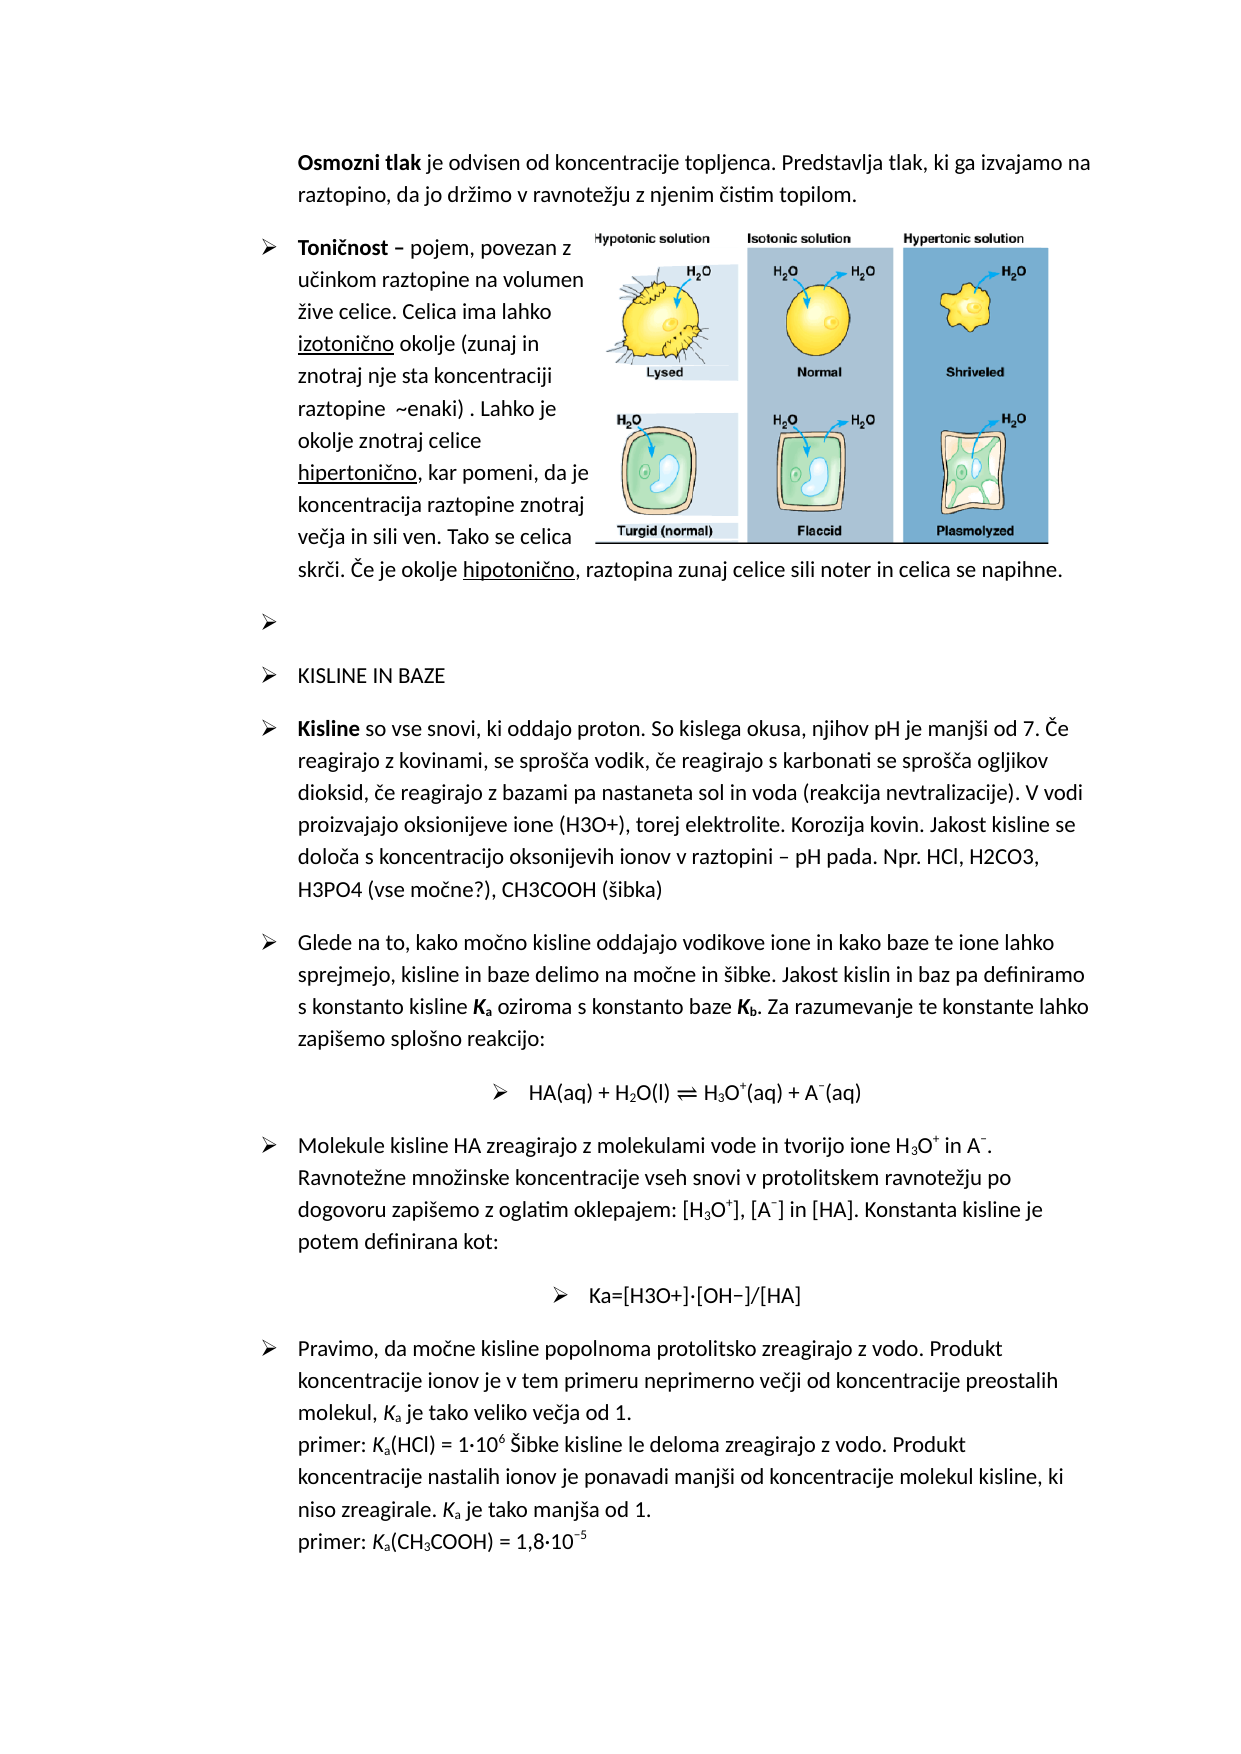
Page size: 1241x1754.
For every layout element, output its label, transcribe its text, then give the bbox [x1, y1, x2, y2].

list Toničnost – pojem, povezan z učinkom raztopine na volumen žive celice. Celica ima lahko izotonično okolje (zunaj in znotraj nje sta koncentraciji raztopine ~enaki) . Lahko je okolje znotraj celice hipertonično, kar pomeni, da je koncentracija raztopine znotraj večja in sili ven. Tako se celica skrči. Če je okolje hipotonično, raztopina zunaj celice sili noter in celica se napihne. [260, 233, 1093, 583]
list Molekule kisline HA zreagirajo z molekulami vode in tvorijo ione H3O+ in A−. Ravnotežne množinske koncentracije vseh snovi v protolitskem ravnotežju po dogovoru zapišemo z oglatim oklepajem: [H3O+], [A−] in [HA]. Konstanta kisline je potem definirana kot: [260, 1131, 1093, 1255]
list Kisline so vse snovi, ki oddajo proton. So kislega okusa, njihov pH je manjši od 7. Če reagirajo z kovinami, se sprošča vodik, če reagirajo s karbonati se sprošča ogljikov dioksid, če reagirajo z bazami pa nastaneta sol in voda (reakcija nevtralizacije). V vodi proizvajajo oksionijeve ione (H3O+), torej elektrolite. Korozija kovin. Jakost kisline se določa s koncentracijo oksonijevih ionov v raztopini – pH pada. Npr. HCl, H2CO3, H3PO4 (vse močne?), CH3COOH (šibka) [260, 714, 1093, 903]
list HA(aq) + H2O(l) ⇌ H3O+(aq) + A−(aq) [260, 1077, 1093, 1106]
list Ka=[H3O+]⋅[OH−]/[HA] [260, 1280, 1093, 1309]
list Pravimo, da močne kisline popolnoma protolitsko zreagirajo z vodo. Produkt koncentracije ionov je v tem primeru neprimerno večji od koncentracije preostalih molekul, Ka je tako veliko večja od 1. primer: Ka(HCl) = 1·106 Šibke kisline le deloma zreagirajo z vodo. Produkt koncentracije nastalih ionov je ponavadi manjši od koncentracije molekul kisline, ki niso zreagirale. Ka je tako manjša od 1. primer: Ka(CH3COOH) = 1,8·10−5 [260, 1334, 1093, 1555]
list KISLINE IN BAZE [260, 661, 1093, 689]
list Osmozni tlak je odvisen od koncentracije topljenca. Predstavlja tlak, ki ga izvajamo na raztopino, da jo držimo v ravnotežju z njenim čistim topilom. [260, 148, 1093, 208]
list Glede na to, kako močno kisline oddajajo vodikove ione in kako baze te ione lahko sprejmejo, kisline in baze delimo na močne in šibke. Jakost kislin in baz pa definiramo s konstanto kisline Ka oziroma s konstanto baze Kb. Za razumevanje te konstante lahko zapišemo splošno reakcijo: [260, 928, 1093, 1052]
